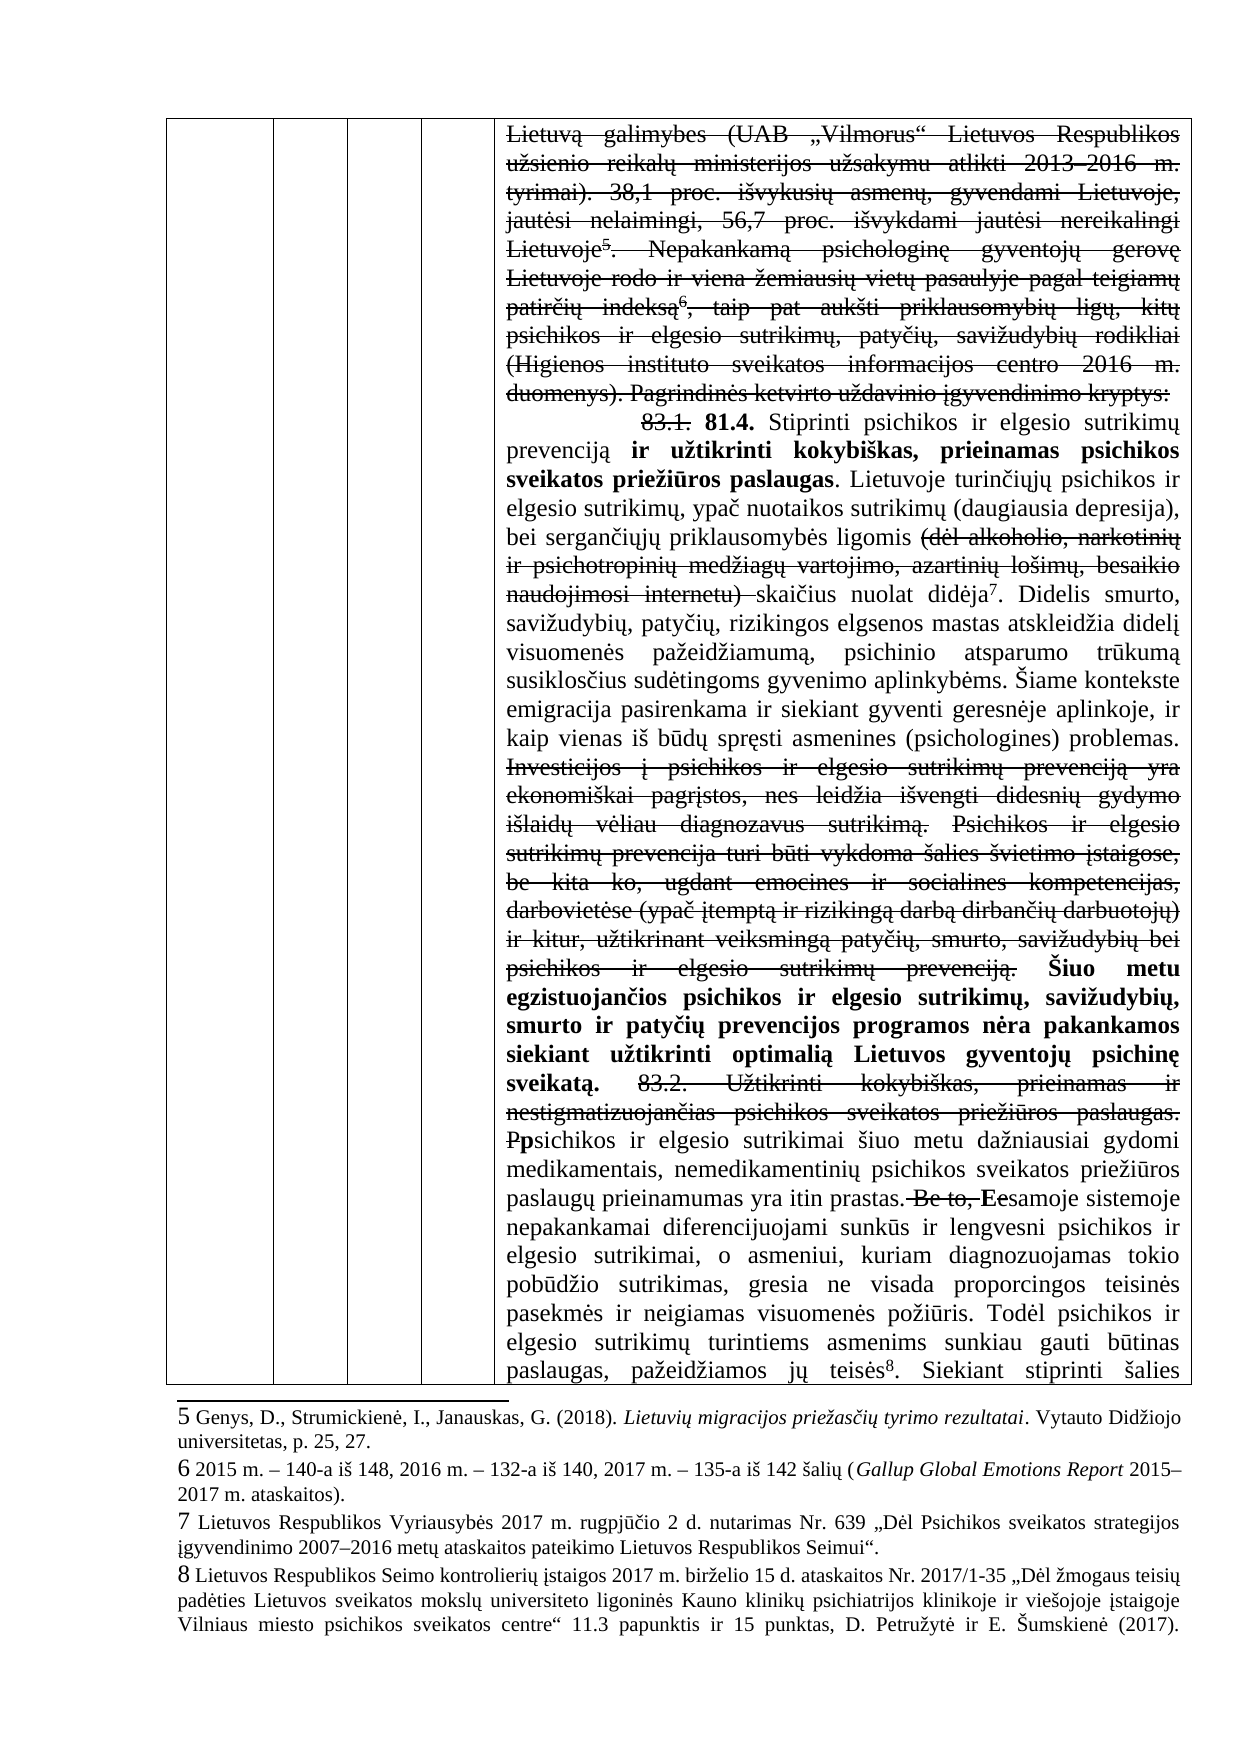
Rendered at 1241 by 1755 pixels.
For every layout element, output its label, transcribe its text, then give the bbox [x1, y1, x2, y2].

table_cell [167, 119, 273, 1384]
table_cell [348, 119, 421, 1384]
table_cell Lietuvą galimybes (UAB „Vilmorus“ Lietuvos Respublikos užsienio reikalų ministerijos užsakymu atlikti 2013–2016 m. tyrimai). 38,1 proc. išvykusių asmenų, gyvendami Lietuvoje, jautėsi nelaimingi, 56,7 proc. išvykdami jautėsi nereikalingi Lietuvoje. Nepakankamą psichologinę gyventojų gerovę Lietuvoje rodo ir viena žemiausių vietų pasaulyje pagal teigiamų patirčių indeksą, taip pat aukšti priklausomybių ligų, kitų psichikos ir elgesio sutrikimų, patyčių, savižudybių rodikliai (Higienos instituto sveikatos informacijos centro 2016 m. duomenys). Pagrindinės ketvirto uždavinio įgyvendinimo kryptys: 83.1. 81.4. Stiprinti psichikos ir elgesio sutrikimų prevenciją ir užtikrinti kokybiškas, prieinamas psichikos sveikatos priežiūros paslaugas. Lietuvoje turinčiųjų psichikos ir elgesio sutrikimų, ypač nuotaikos sutrikimų (daugiausia depresija), bei sergančiųjų priklausomybės ligomis (dėl alkoholio, narkotinių ir psichotropinių medžiagų vartojimo, azartinių lošimų, besaikio naudojimosi internetu) skaičius nuolat didėja. Didelis smurto, savižudybių, patyčių, rizikingos elgsenos mastas atskleidžia didelį visuomenės pažeidžiamumą, psichinio atsparumo trūkumą susiklosčius sudėtingoms gyvenimo aplinkybėms. Šiame kontekste emigracija pasirenkama ir siekiant gyventi geresnėje aplinkoje, ir kaip vienas iš būdų spręsti asmenines (psichologines) problemas. Investicijos į psichikos ir elgesio sutrikimų prevenciją yra ekonomiškai pagrįstos, nes leidžia išvengti didesnių gydymo išlaidų vėliau diagnozavus sutrikimą. Psichikos ir elgesio sutrikimų prevencija turi būti vykdoma šalies švietimo įstaigose, be kita ko, ugdant emocines ir socialines kompetencijas, darbovietėse (ypač įtemptą ir rizikingą darbą dirbančių darbuotojų) ir kitur, užtikrinant veiksmingą patyčių, smurto, savižudybių bei psichikos ir elgesio sutrikimų prevenciją. Šiuo metu egzistuojančios psichikos ir elgesio sutrikimų, savižudybių, smurto ir patyčių prevencijos programos nėra pakankamos siekiant užtikrinti optimalią Lietuvos gyventojų psichinę sveikatą. 83.2. Užtikrinti kokybiškas, prieinamas ir nestigmatizuojančias psichikos sveikatos priežiūros paslaugas. Ppsichikos ir elgesio sutrikimai šiuo metu dažniausiai gydomi medikamentais, nemedikamentinių psichikos sveikatos priežiūros paslaugų prieinamumas yra itin prastas. Be to, Eesamoje sistemoje nepakankamai diferencijuojami sunkūs ir lengvesni psichikos ir elgesio sutrikimai, o asmeniui, kuriam diagnozuojamas tokio pobūdžio sutrikimas, gresia ne visada proporcingos teisinės pasekmės ir neigiamas visuomenės požiūris. Todėl psichikos ir elgesio sutrikimų turintiems asmenims sunkiau gauti būtinas paslaugas, pažeidžiamos jų teisės. Siekiant stiprinti šalies [495, 119, 1191, 1384]
table_cell [274, 119, 347, 1384]
table_cell [422, 119, 494, 1384]
